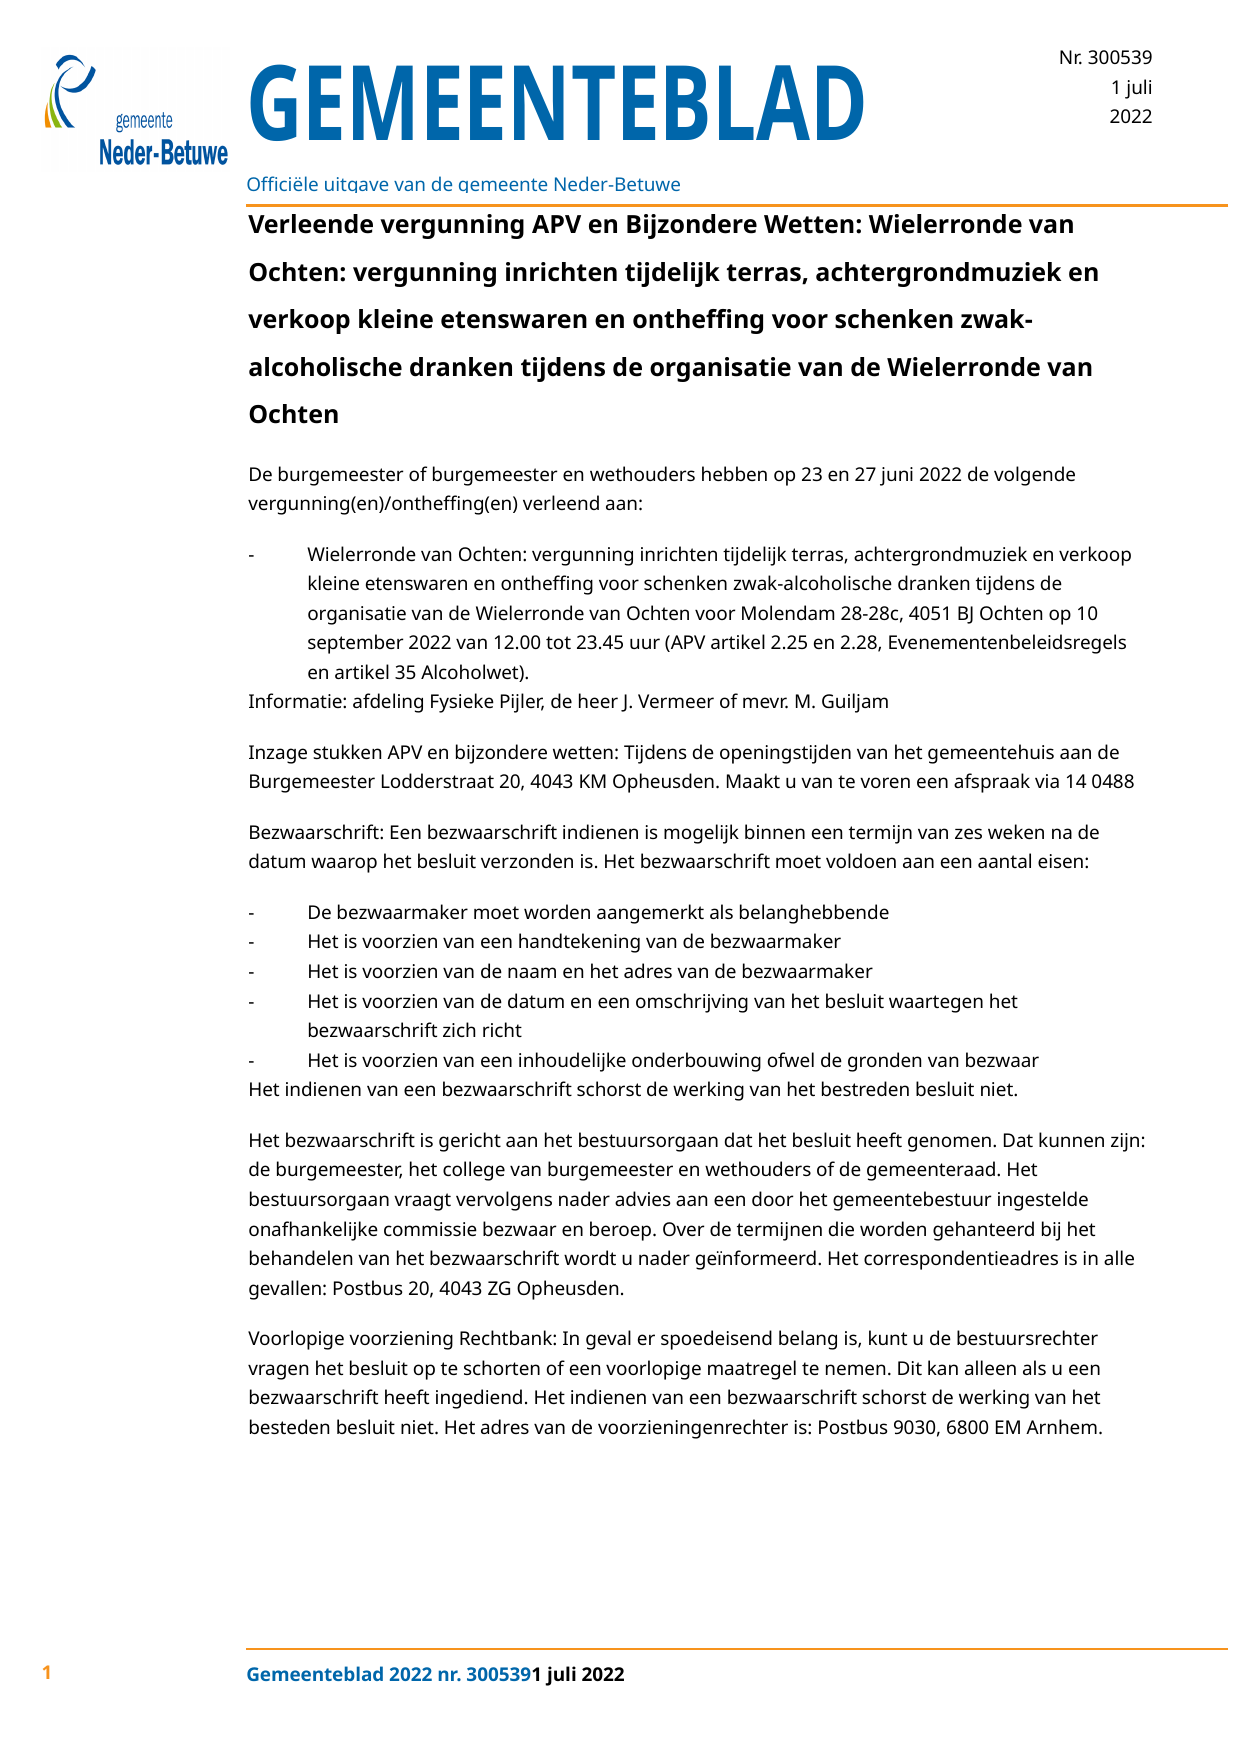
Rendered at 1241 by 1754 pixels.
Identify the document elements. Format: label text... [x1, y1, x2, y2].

list Het is voorzien van de naam en het adres van de bezwaarmaker [248, 958, 1152, 984]
list Het is voorzien van een inhoudelijke onderbouwing ofwel de gronden van bezwaar [248, 1047, 1152, 1073]
list Het is voorzien van een handtekening van de bezwaarmaker [248, 929, 1152, 954]
text Bezwaarschrift: Een bezwaarschrift indienen is mogelijk binnen een termijn van zes weken na de datum waarop het besluit verzonden is. Het bezwaarschrift moet voldoen aan een aantal eisen: [248, 819, 1152, 874]
text Het bezwaarschrift is gericht aan het bestuursorgaan dat het besluit heeft genomen. Dat kunnen zijn: de burgemeester, het college van burgemeester en wethouders of de gemeenteraad. Het bestuursorgaan vraagt vervolgens nader advies aan een door het gemeentebestuur ingestelde onafhankelijke commissie bezwaar en beroep. Over de termijnen die worden gehanteerd bij het behandelen van het bezwaarschrift wordt u nader geïnformeerd. Het correspondentieadres is in alle gevallen: Postbus 20, 4043 ZG Opheusden. [248, 1127, 1152, 1301]
text Informatie: afdeling Fysieke Pijler, de heer J. Vermeer of mevr. M. Guiljam [248, 689, 1152, 714]
list De bezwaarmaker moet worden aangemerkt als belanghebbende [248, 899, 1152, 925]
text Het indienen van een bezwaarschrift schorst de werking van het bestreden besluit niet. [248, 1077, 1152, 1102]
text Voorlopige voorziening Rechtbank: In geval er spoedeisend belang is, kunt u de bestuursrechter vragen het besluit op te schorten of een voorlopige maatregel te nemen. Dit kan alleen als u een bezwaarschrift heeft ingediend. Het indienen van een bezwaarschrift schorst de werking van het besteden besluit niet. Het adres van de voorzieningenrechter is: Postbus 9030, 6800 EM Arnhem. [248, 1325, 1152, 1440]
list Wielerronde van Ochten: vergunning inrichten tijdelijk terras, achtergrondmuziek en verkoop kleine etenswaren en ontheffing voor schenken zwak-alcoholische dranken tijdens de organisatie van de Wielerronde van Ochten voor Molendam 28-28c, 4051 BJ Ochten op 10 september 2022 van 12.00 tot 23.45 uur (APV artikel 2.25 en 2.28, Evenementenbeleidsregels en artikel 35 Alcoholwet). [248, 541, 1152, 685]
text De burgemeester of burgemeester en wethouders hebben op 23 en 27 juni 2022 de volgende vergunning(en)/ontheffing(en) verleend aan: [248, 461, 1152, 516]
list Het is voorzien van de datum en een omschrijving van het besluit waartegen het bezwaarschrift zich richt [248, 988, 1152, 1043]
picture [41, 47, 231, 172]
text Verleende vergunning APV en Bijzondere Wetten: Wielerronde van Ochten: vergunning inrichten tijdelijk terras, achtergrondmuziek en verkoop kleine etenswaren en ontheffing voor schenken zwak-alcoholische dranken tijdens de organisatie van de Wielerronde van Ochten [248, 207, 1152, 431]
text Inzage stukken APV en bijzondere wetten: Tijdens de openingstijden van het gemeentehuis aan de Burgemeester Lodderstraat 20, 4043 KM Opheusden. Maakt u van te voren een afspraak via 14 0488 [248, 739, 1152, 794]
